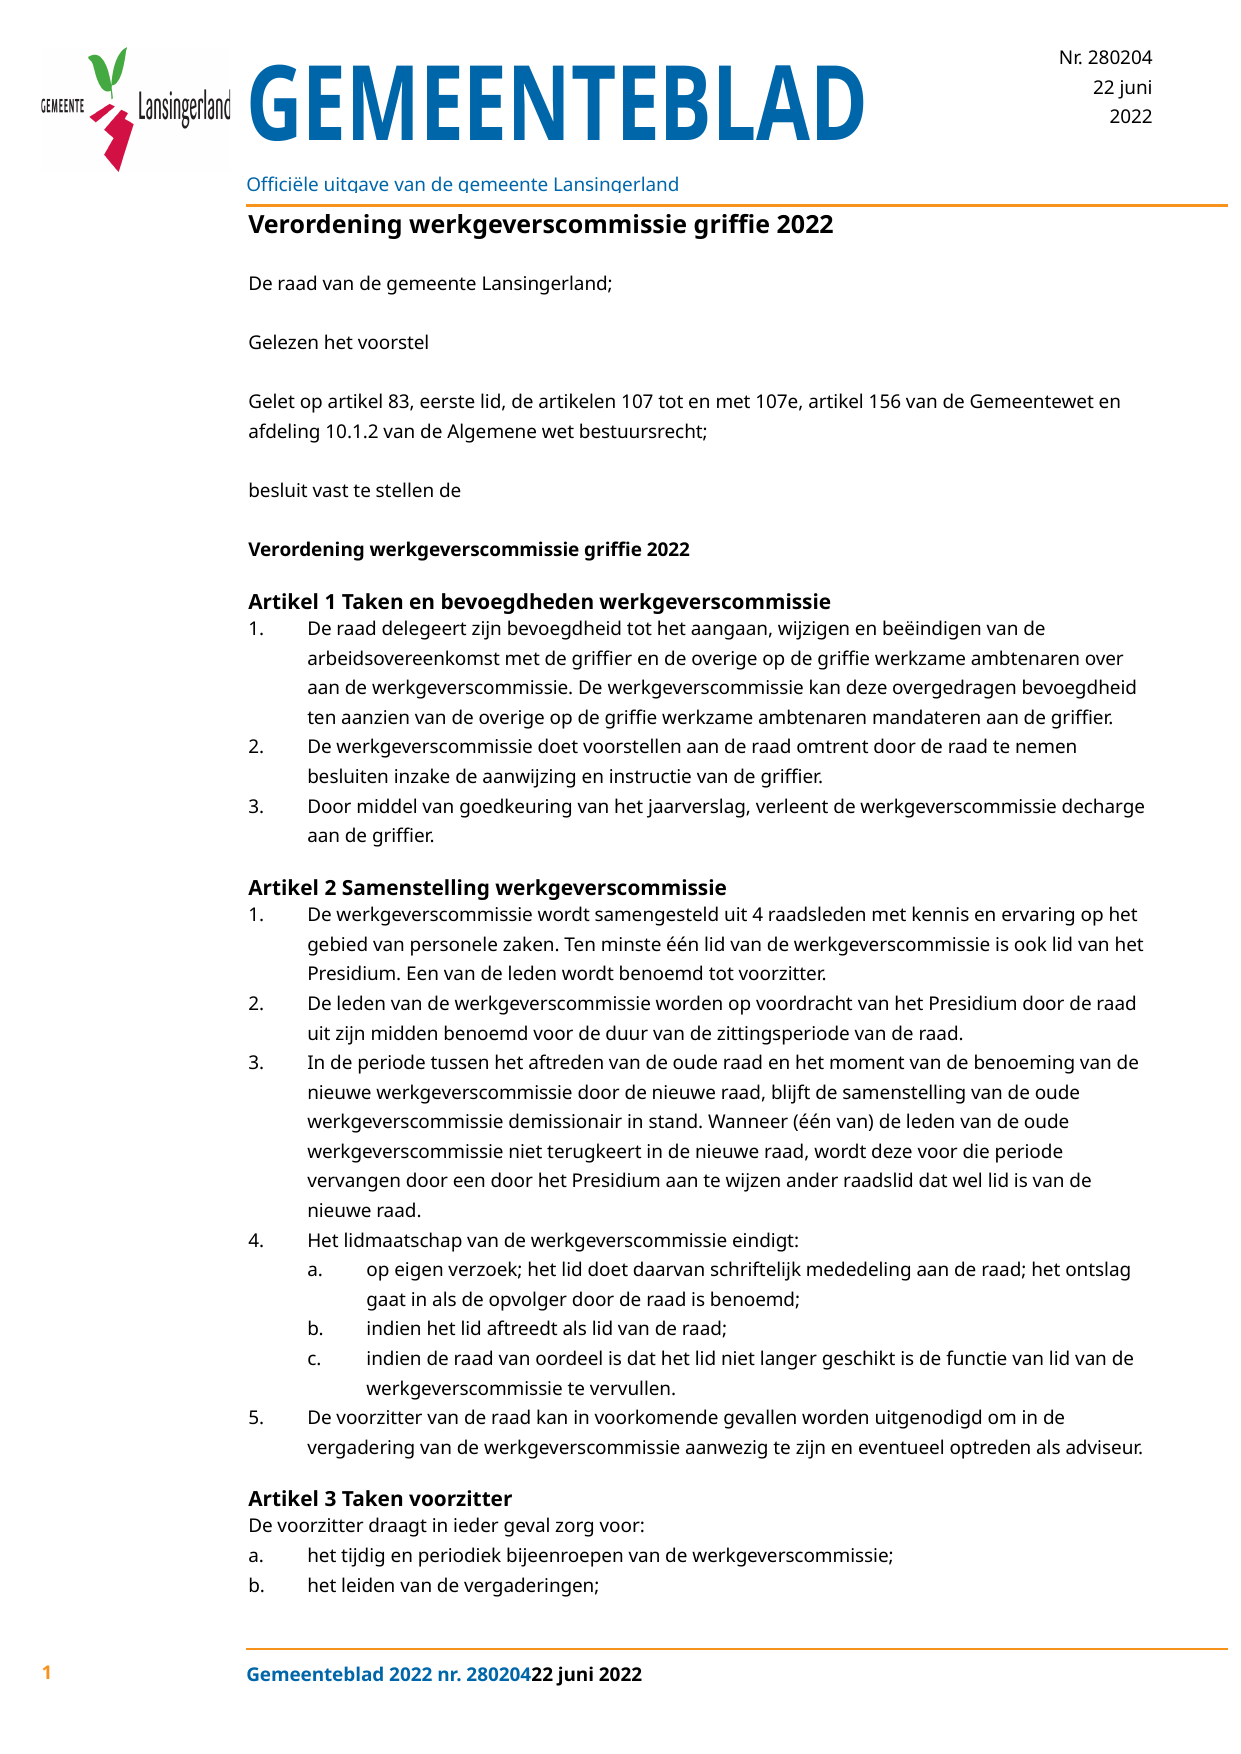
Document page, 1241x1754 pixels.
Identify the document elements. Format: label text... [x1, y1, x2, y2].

list het leiden van de vergaderingen; [248, 1572, 1152, 1598]
text De raad van de gemeente Lansingerland; [248, 270, 1152, 296]
list Door middel van goedkeuring van het jaarverslag, verleent de werkgeverscommissie decharge aan de griffier. [248, 793, 1152, 848]
text Verordening werkgeverscommissie griffie 2022 [248, 537, 1152, 562]
list De werkgeverscommissie wordt samengesteld uit 4 raadsleden met kennis en ervaring op het gebied van personele zaken. Ten minste één lid van de werkgeverscommissie is ook lid van het Presidium. Een van de leden wordt benoemd tot voorzitter. [248, 901, 1152, 986]
list op eigen verzoek; het lid doet daarvan schriftelijk mededeling aan de raad; het ontslag gaat in als de opvolger door de raad is benoemd; [307, 1256, 1152, 1312]
picture [41, 47, 231, 172]
list indien het lid aftreedt als lid van de raad; [307, 1316, 1152, 1341]
list De werkgeverscommissie doet voorstellen aan de raad omtrent door de raad te nemen besluiten inzake de aanwijzing en instructie van de griffier. [248, 734, 1152, 789]
text Artikel 1 Taken en bevoegdheden werkgeverscommissie [248, 587, 1152, 615]
list het tijdig en periodiek bijeenroepen van de werkgeverscommissie; [248, 1542, 1152, 1568]
text De voorzitter draagt in ieder geval zorg voor: [248, 1513, 1152, 1538]
list In de periode tussen het aftreden van de oude raad en het moment van de benoeming van de nieuwe werkgeverscommissie door de nieuwe raad, blijft de samenstelling van de oude werkgeverscommissie demissionair in stand. Wanneer (één van) de leden van de oude werkgeverscommissie niet terugkeert in de nieuwe raad, wordt deze voor die periode vervangen door een door het Presidium aan te wijzen ander raadslid dat wel lid is van de nieuwe raad. [248, 1049, 1152, 1223]
text Gelet op artikel 83, eerste lid, de artikelen 107 tot en met 107e, artikel 156 van de Gemeentewet en afdeling 10.1.2 van de Algemene wet bestuursrecht; [248, 389, 1152, 444]
list De raad delegeert zijn bevoegdheid tot het aangaan, wijzigen en beëindigen van de arbeidsovereenkomst met de griffier en de overige op de griffie werkzame ambtenaren over aan de werkgeverscommissie. De werkgeverscommissie kan deze overgedragen bevoegdheid ten aanzien van de overige op de griffie werkzame ambtenaren mandateren aan de griffier. [248, 615, 1152, 730]
list De voorzitter van de raad kan in voorkomende gevallen worden uitgenodigd om in de vergadering van de werkgeverscommissie aanwezig te zijn en eventueel optreden als adviseur. [248, 1404, 1152, 1459]
text Artikel 3 Taken voorzitter [248, 1484, 1152, 1513]
text besluit vast te stellen de [248, 477, 1152, 503]
list Het lidmaatschap van de werkgeverscommissie eindigt: [248, 1227, 1152, 1252]
list indien de raad van oordeel is dat het lid niet langer geschikt is de functie van lid van de werkgeverscommissie te vervullen. [307, 1345, 1152, 1400]
text Artikel 2 Samenstelling werkgeverscommissie [248, 873, 1152, 901]
text Verordening werkgeverscommissie griffie 2022 [248, 207, 1152, 241]
text Gelezen het voorstel [248, 329, 1152, 355]
list De leden van de werkgeverscommissie worden op voordracht van het Presidium door de raad uit zijn midden benoemd voor de duur van de zittingsperiode van de raad. [248, 990, 1152, 1045]
